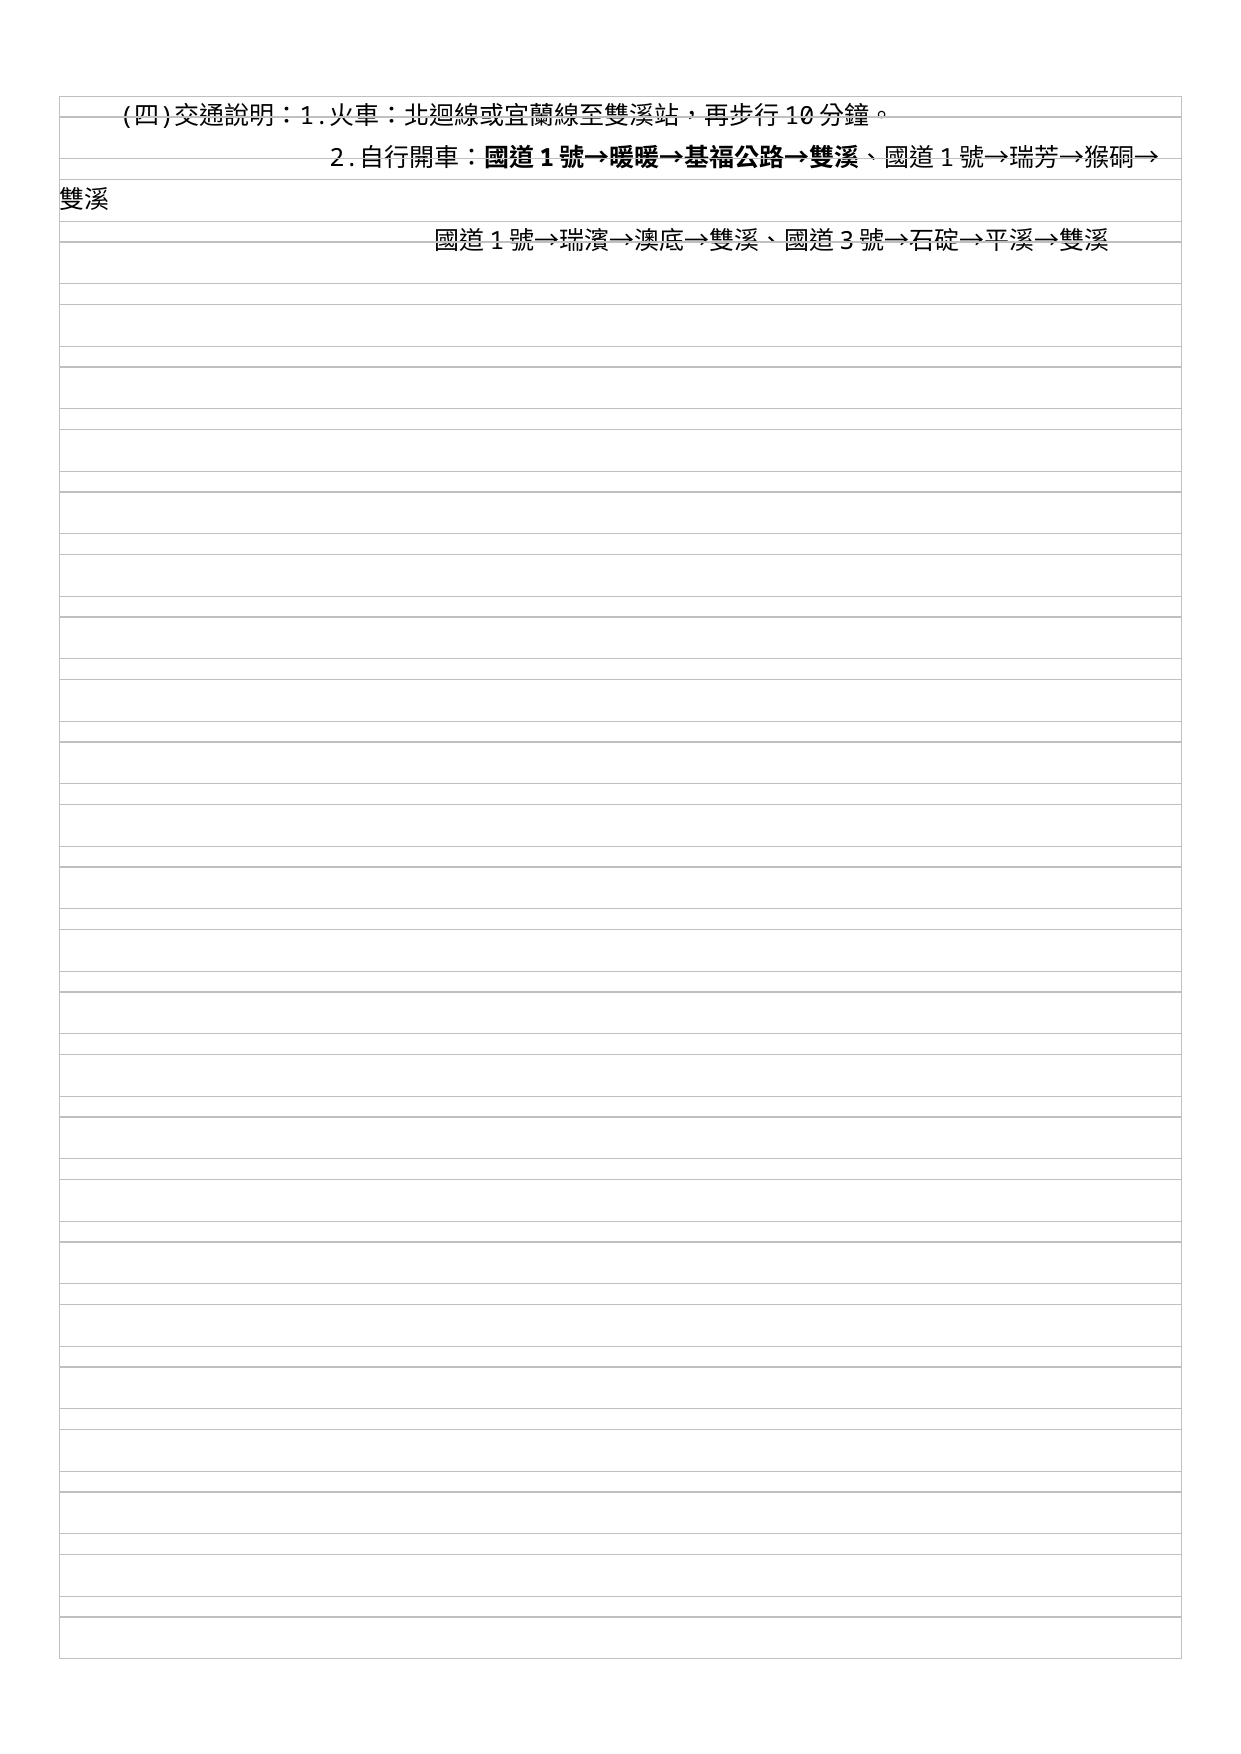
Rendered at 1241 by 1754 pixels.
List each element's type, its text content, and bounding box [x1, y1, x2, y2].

text 2.自行開車：國道1號→暖暖→基福公路→雙溪、國道1號→瑞芳→猴硐→雙溪 [60, 159, 1181, 179]
text 國道1號→瑞濱→澳底→雙溪、國道3號→石碇→平溪→雙溪 [60, 243, 1181, 257]
text 2.自行開車：國道1號→暖暖→基福公路→雙溪、國道1號→瑞芳→猴硐→雙溪 [60, 137, 1181, 158]
text 國道1號→瑞濱→澳底→雙溪、國道3號→石碇→平溪→雙溪 [60, 222, 1181, 241]
text 2.自行開車：國道1號→暖暖→基福公路→雙溪、國道1號→瑞芳→猴硐→雙溪 [60, 180, 1181, 215]
text (四)交通說明：1.火車：北迴線或宜蘭線至雙溪站，再步行10分鐘。 [60, 118, 1181, 132]
text (四)交通說明：1.火車：北迴線或宜蘭線至雙溪站，再步行10分鐘。 [60, 97, 1181, 116]
